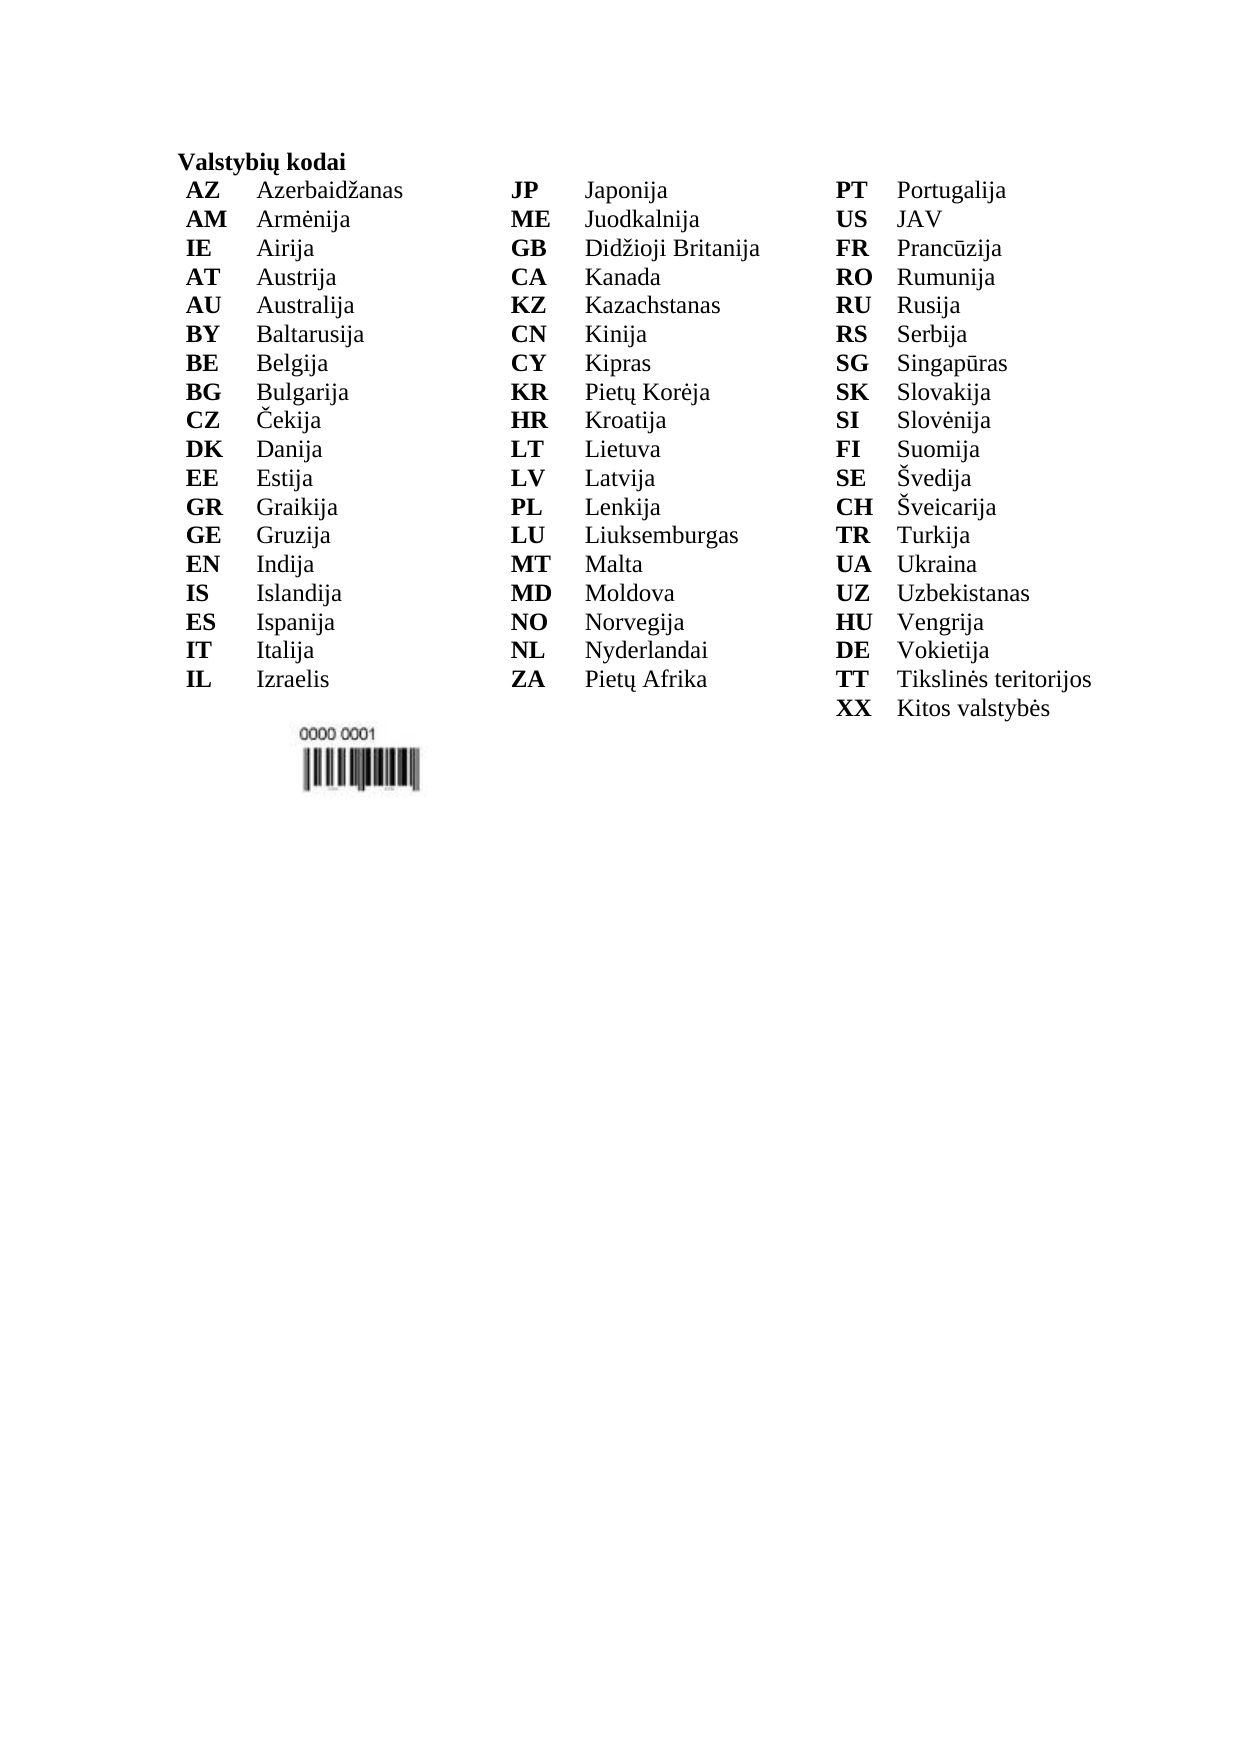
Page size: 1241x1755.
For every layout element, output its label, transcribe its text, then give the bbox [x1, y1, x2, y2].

table_cell HU [831, 607, 892, 636]
table_cell [506, 693, 580, 722]
table_cell Lietuva [580, 434, 831, 463]
table_cell KR [506, 377, 580, 406]
table_cell [580, 693, 831, 722]
table_cell CA [506, 262, 580, 291]
table_cell RS [831, 319, 892, 348]
table_cell DK [181, 434, 252, 463]
table_cell PL [506, 492, 580, 521]
table_cell UZ [831, 578, 892, 607]
table_cell TT [831, 664, 892, 693]
table_cell Bulgarija [252, 377, 506, 406]
table_cell Kipras [580, 348, 831, 377]
table_cell Slovėnija [893, 406, 1122, 434]
table_cell Turkija [893, 521, 1122, 549]
table_cell Lenkija [580, 492, 831, 521]
table_cell MT [506, 549, 580, 578]
table_cell IL [181, 664, 252, 693]
table_cell SG [831, 348, 892, 377]
table_cell Serbija [893, 319, 1122, 348]
table_cell Austrija [252, 262, 506, 291]
table_cell Kroatija [580, 406, 831, 434]
table_cell CH [831, 492, 892, 521]
table_cell CY [506, 348, 580, 377]
table_cell AT [181, 262, 252, 291]
table_cell LT [506, 434, 580, 463]
table_cell Rusija [893, 291, 1122, 319]
table_cell Nyderlandai [580, 636, 831, 664]
table_cell IE [181, 233, 252, 262]
table_header AZ [181, 176, 252, 204]
table_cell EE [181, 463, 252, 492]
table_header Azerbaidžanas [252, 176, 506, 204]
table_cell SK [831, 377, 892, 406]
table_cell Liuksemburgas [580, 521, 831, 549]
table_cell NL [506, 636, 580, 664]
table_cell GR [181, 492, 252, 521]
table_cell Kinija [580, 319, 831, 348]
table_cell Baltarusija [252, 319, 506, 348]
table_cell MD [506, 578, 580, 607]
table_cell Ukraina [893, 549, 1122, 578]
table_cell KZ [506, 291, 580, 319]
table_cell Juodkalnija [580, 204, 831, 233]
table_cell TR [831, 521, 892, 549]
table_cell JAV [893, 204, 1122, 233]
table_cell Graikija [252, 492, 506, 521]
table_cell LU [506, 521, 580, 549]
table_cell Izraelis [252, 664, 506, 693]
table_cell ES [181, 607, 252, 636]
table_cell [252, 693, 506, 722]
table_cell Kazachstanas [580, 291, 831, 319]
table_header Portugalija [893, 176, 1122, 204]
table_cell CN [506, 319, 580, 348]
table_cell RO [831, 262, 892, 291]
table_cell US [831, 204, 892, 233]
table_cell Estija [252, 463, 506, 492]
table_cell Pietų Afrika [580, 664, 831, 693]
table_cell Airija [252, 233, 506, 262]
table_cell Danija [252, 434, 506, 463]
table_cell GB [506, 233, 580, 262]
table_cell UA [831, 549, 892, 578]
table_cell FR [831, 233, 892, 262]
table_cell Indija [252, 549, 506, 578]
table_cell Belgija [252, 348, 506, 377]
table_header Japonija [580, 176, 831, 204]
table_cell IT [181, 636, 252, 664]
table_cell Vokietija [893, 636, 1122, 664]
table_cell Latvija [580, 463, 831, 492]
table_cell Ispanija [252, 607, 506, 636]
table_cell Vengrija [893, 607, 1122, 636]
table_cell Kanada [580, 262, 831, 291]
table_cell CZ [181, 406, 252, 434]
table_cell Gruzija [252, 521, 506, 549]
table_cell Singapūras [893, 348, 1122, 377]
table_cell Kitos valstybės [893, 693, 1122, 722]
table_cell FI [831, 434, 892, 463]
table_header PT [831, 176, 892, 204]
table_cell [181, 693, 252, 722]
table_cell AU [181, 291, 252, 319]
table_cell Slovakija [893, 377, 1122, 406]
table_cell Rumunija [893, 262, 1122, 291]
table_cell DE [831, 636, 892, 664]
table_cell ME [506, 204, 580, 233]
table_cell Armėnija [252, 204, 506, 233]
text Valstybių kodai [177, 147, 1122, 176]
table_cell Prancūzija [893, 233, 1122, 262]
table_cell SE [831, 463, 892, 492]
table_cell Norvegija [580, 607, 831, 636]
table_cell Italija [252, 636, 506, 664]
table_cell GE [181, 521, 252, 549]
table_cell Pietų Korėja [580, 377, 831, 406]
table_cell BE [181, 348, 252, 377]
table_cell RU [831, 291, 892, 319]
table_header JP [506, 176, 580, 204]
table_cell EN [181, 549, 252, 578]
table_cell Tikslinės teritorijos [893, 664, 1122, 693]
table_cell Čekija [252, 406, 506, 434]
table_cell SI [831, 406, 892, 434]
table_cell NO [506, 607, 580, 636]
table_cell Suomija [893, 434, 1122, 463]
table_cell HR [506, 406, 580, 434]
table_cell BY [181, 319, 252, 348]
table_cell Šveicarija [893, 492, 1122, 521]
table_cell Švedija [893, 463, 1122, 492]
table_cell XX [831, 693, 892, 722]
table_cell Moldova [580, 578, 831, 607]
table_cell Didžioji Britanija [580, 233, 831, 262]
table_cell Islandija [252, 578, 506, 607]
table_cell AM [181, 204, 252, 233]
table_cell Malta [580, 549, 831, 578]
table_cell IS [181, 578, 252, 607]
table_cell ZA [506, 664, 580, 693]
table_cell Uzbekistanas [893, 578, 1122, 607]
table_cell BG [181, 377, 252, 406]
table_cell LV [506, 463, 580, 492]
table_cell Australija [252, 291, 506, 319]
